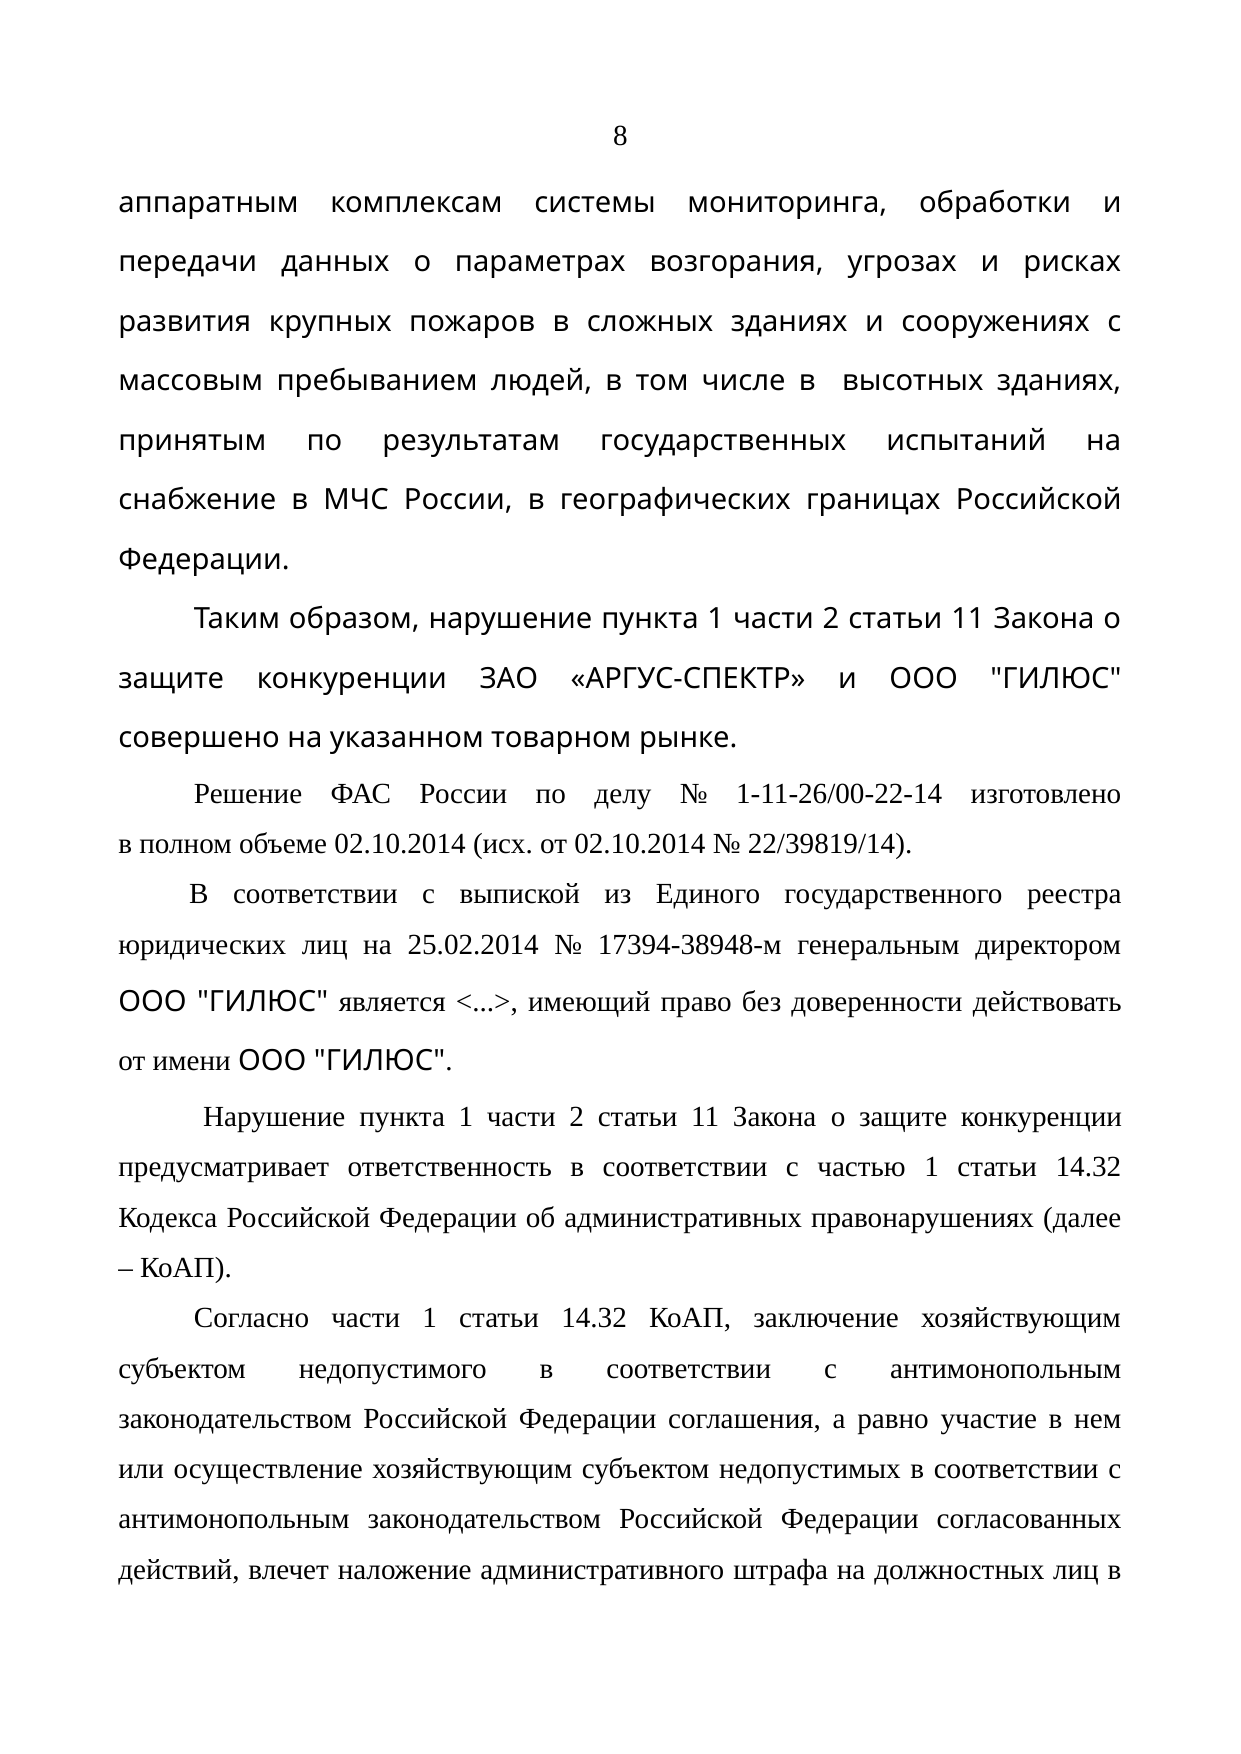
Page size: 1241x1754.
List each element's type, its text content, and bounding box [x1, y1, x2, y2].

text Нарушение пункта 1 части 2 статьи 11 Закона о защите конкуренции предусматривает ответственность в соответствии с частью 1 статьи 14.32 Кодекса Российской Федерации об административных правонарушениях (далее – КоАП). [118, 1099, 1122, 1284]
text Решение ФАС России по делу № 1-11-26/00-22-14 изготовлено в полном объеме 02.10.2014 (исх. от 02.10.2014 № 22/39819/14). [118, 776, 1122, 860]
text Таким образом, нарушение пункта 1 части 2 статьи 11 Закона о защите конкуренции ЗАО «АРГУС-СПЕКТР» и ООО "ГИЛЮС" совершено на указанном товарном рынке. [118, 597, 1122, 756]
text В соответствии с выпиской из Единого государственного реестра юридических лиц на 25.02.2014 № 17394-38948-м генеральным директором ООО "ГИЛЮС" является <...>, имеющий право без доверенности действовать от имени ООО "ГИЛЮС". [118, 877, 1122, 1079]
text аппаратным комплексам системы мониторинга, обработки и передачи данных о параметрах возгорания, угрозах и рисках развития крупных пожаров в сложных зданиях и сооружениях с массовым пребыванием людей, в том числе в высотных зданиях, принятым по результатам государственных испытаний на снабжение в МЧС России, в географических границах Российской Федерации. [118, 181, 1122, 578]
text Согласно части 1 статьи 14.32 КоАП, заключение хозяйствующим субъектом недопустимого в соответствии с антимонопольным законодательством Российской Федерации соглашения, а равно участие в нем или осуществление хозяйствующим субъектом недопустимых в соответствии с антимонопольным законодательством Российской Федерации согласованных действий, влечет наложение административного штрафа на должностных лиц в [118, 1300, 1122, 1586]
